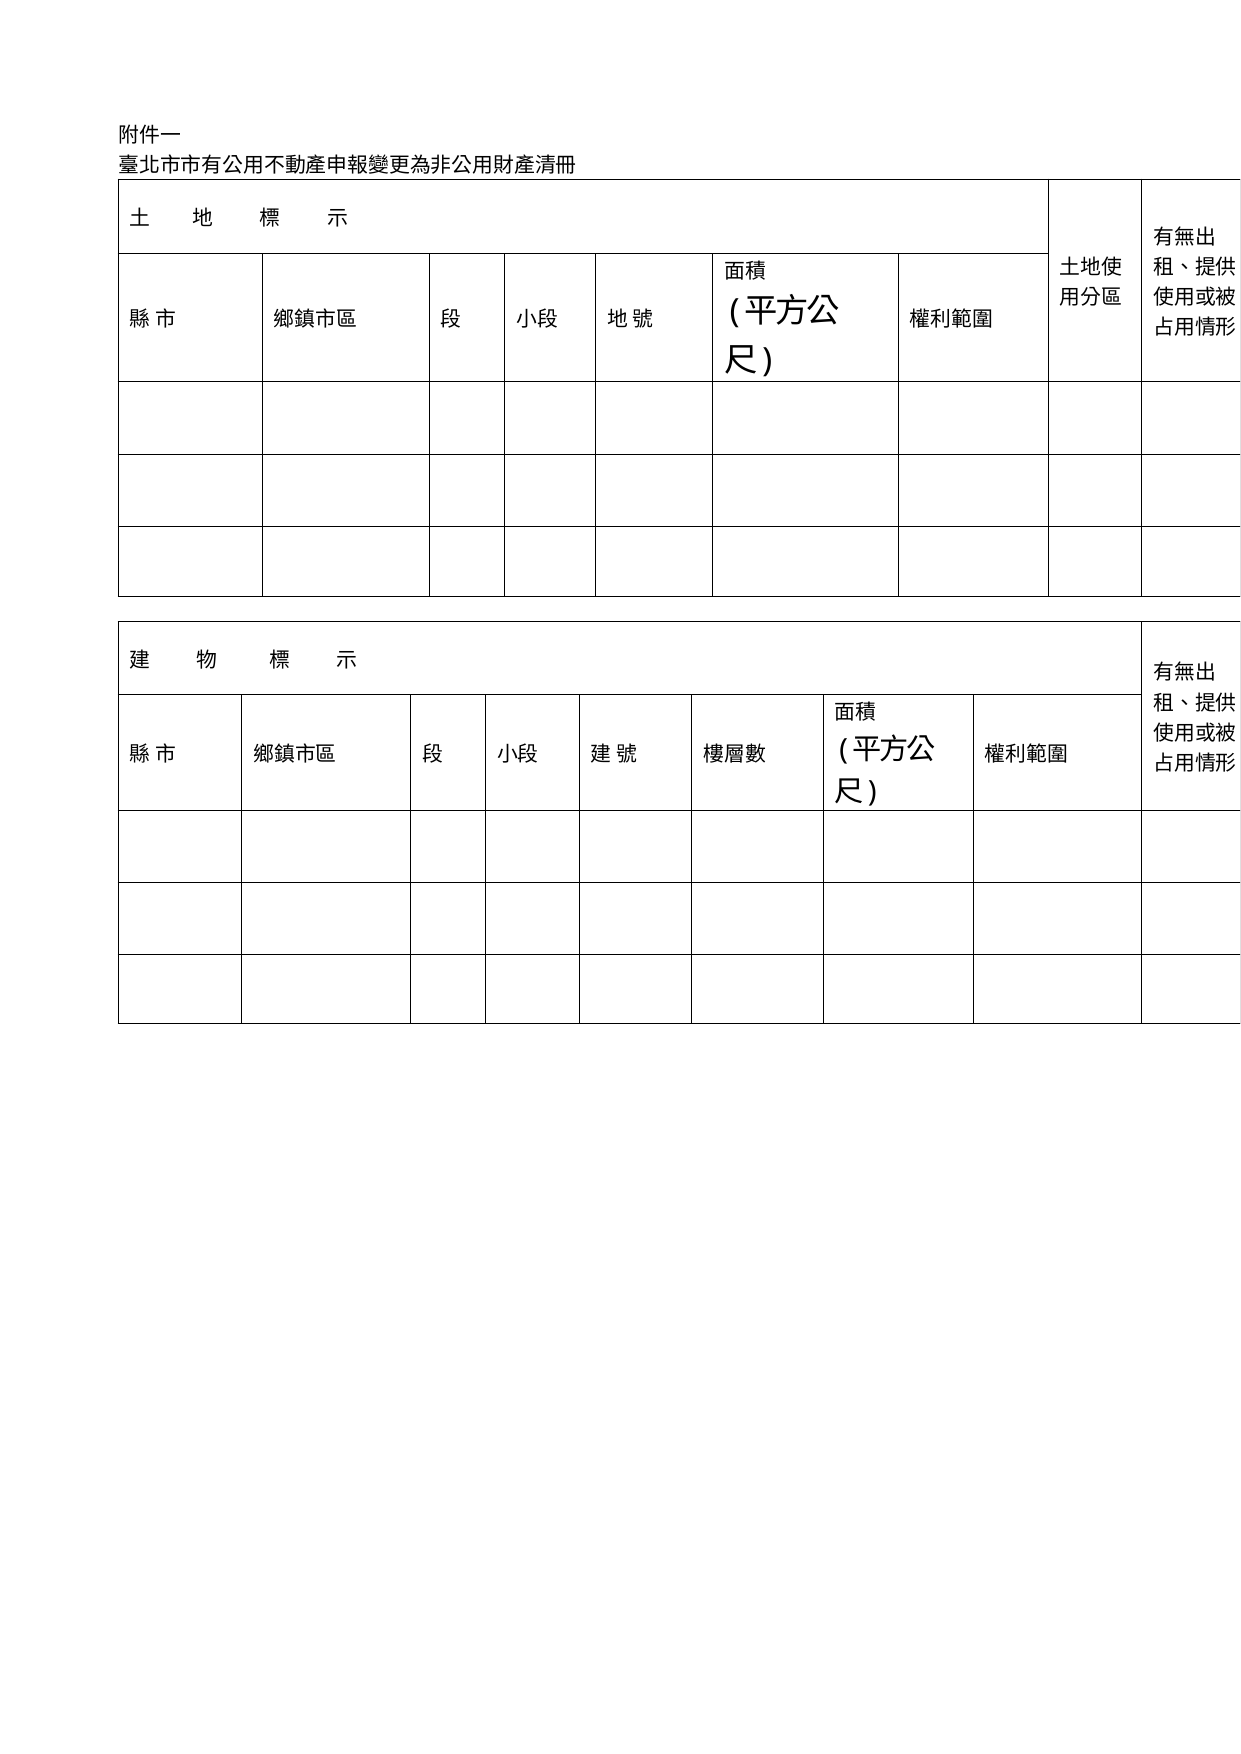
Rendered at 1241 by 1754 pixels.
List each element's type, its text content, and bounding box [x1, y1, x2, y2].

table_cell 段 [411, 695, 485, 810]
table_cell 面積 (平方公尺) [824, 695, 973, 810]
table_cell [411, 955, 485, 1023]
table_header 土地使用分區 [1049, 180, 1141, 381]
table_cell [974, 955, 1141, 1023]
table_cell [596, 382, 712, 454]
table_cell [263, 455, 429, 526]
table_cell [1049, 382, 1141, 454]
table_cell [596, 527, 712, 596]
table_cell [263, 382, 429, 454]
table_cell [486, 811, 579, 882]
text 臺北市市有公用不動產申報變更為非公用財產清冊 [118, 148, 1122, 178]
table_cell [119, 455, 262, 526]
table_cell 建 號 [580, 695, 691, 810]
table_cell [824, 883, 973, 953]
table_cell [119, 955, 241, 1023]
table_cell 權利範圍 [974, 695, 1141, 810]
table_cell [1142, 382, 1240, 454]
table_cell 段 [430, 254, 504, 381]
table_cell 面積 (平方公尺) [713, 254, 898, 381]
table_cell [411, 811, 485, 882]
table_cell [263, 527, 429, 596]
table_cell 鄉鎮市區 [242, 695, 410, 810]
table_cell [430, 455, 504, 526]
table_cell [580, 955, 691, 1023]
table_cell 樓層數 [692, 695, 823, 810]
table_cell [505, 527, 595, 596]
table_cell [899, 382, 1048, 454]
table_cell [430, 527, 504, 596]
table_cell 小段 [505, 254, 595, 381]
table_cell 權利範圍 [899, 254, 1048, 381]
table_header 有無出租、提供使用或被占用情形 [1142, 622, 1240, 810]
table_cell [486, 955, 579, 1023]
table_cell [430, 382, 504, 454]
table_cell [713, 382, 898, 454]
table_cell [692, 883, 823, 953]
table_header 有無出租、提供使用或被占用情形 [1142, 180, 1240, 381]
table_cell 縣 市 [119, 254, 262, 381]
table_cell [486, 883, 579, 953]
table_cell [242, 811, 410, 882]
table_cell [692, 811, 823, 882]
table_cell 鄉鎮市區 [263, 254, 429, 381]
table_cell [713, 455, 898, 526]
table_cell [1049, 455, 1141, 526]
table_cell [119, 811, 241, 882]
table_cell [1142, 955, 1240, 1023]
table_cell [411, 883, 485, 953]
table_cell [580, 883, 691, 953]
table_cell [242, 955, 410, 1023]
table_cell [1142, 883, 1240, 953]
table_cell [1142, 455, 1240, 526]
table_cell [119, 883, 241, 953]
table_cell [596, 455, 712, 526]
table_cell [899, 455, 1048, 526]
table_cell 小段 [486, 695, 579, 810]
table_cell [1142, 811, 1240, 882]
table_cell [1049, 527, 1141, 596]
table_cell 地 號 [596, 254, 712, 381]
table_cell [692, 955, 823, 1023]
table_cell [824, 811, 973, 882]
table_cell [119, 527, 262, 596]
table_cell [974, 883, 1141, 953]
table_cell [899, 527, 1048, 596]
table_cell [242, 883, 410, 953]
table_cell [974, 811, 1141, 882]
table_cell [119, 382, 262, 454]
table_cell [580, 811, 691, 882]
table_cell [1142, 527, 1240, 596]
table_cell [505, 382, 595, 454]
table_header 土 地 標 示 [119, 180, 1048, 253]
table_cell [713, 527, 898, 596]
table_cell 縣 市 [119, 695, 241, 810]
table_cell [824, 955, 973, 1023]
table_cell [505, 455, 595, 526]
text 附件一 [118, 118, 1122, 148]
table_header 建 物 標 示 [119, 622, 1141, 694]
